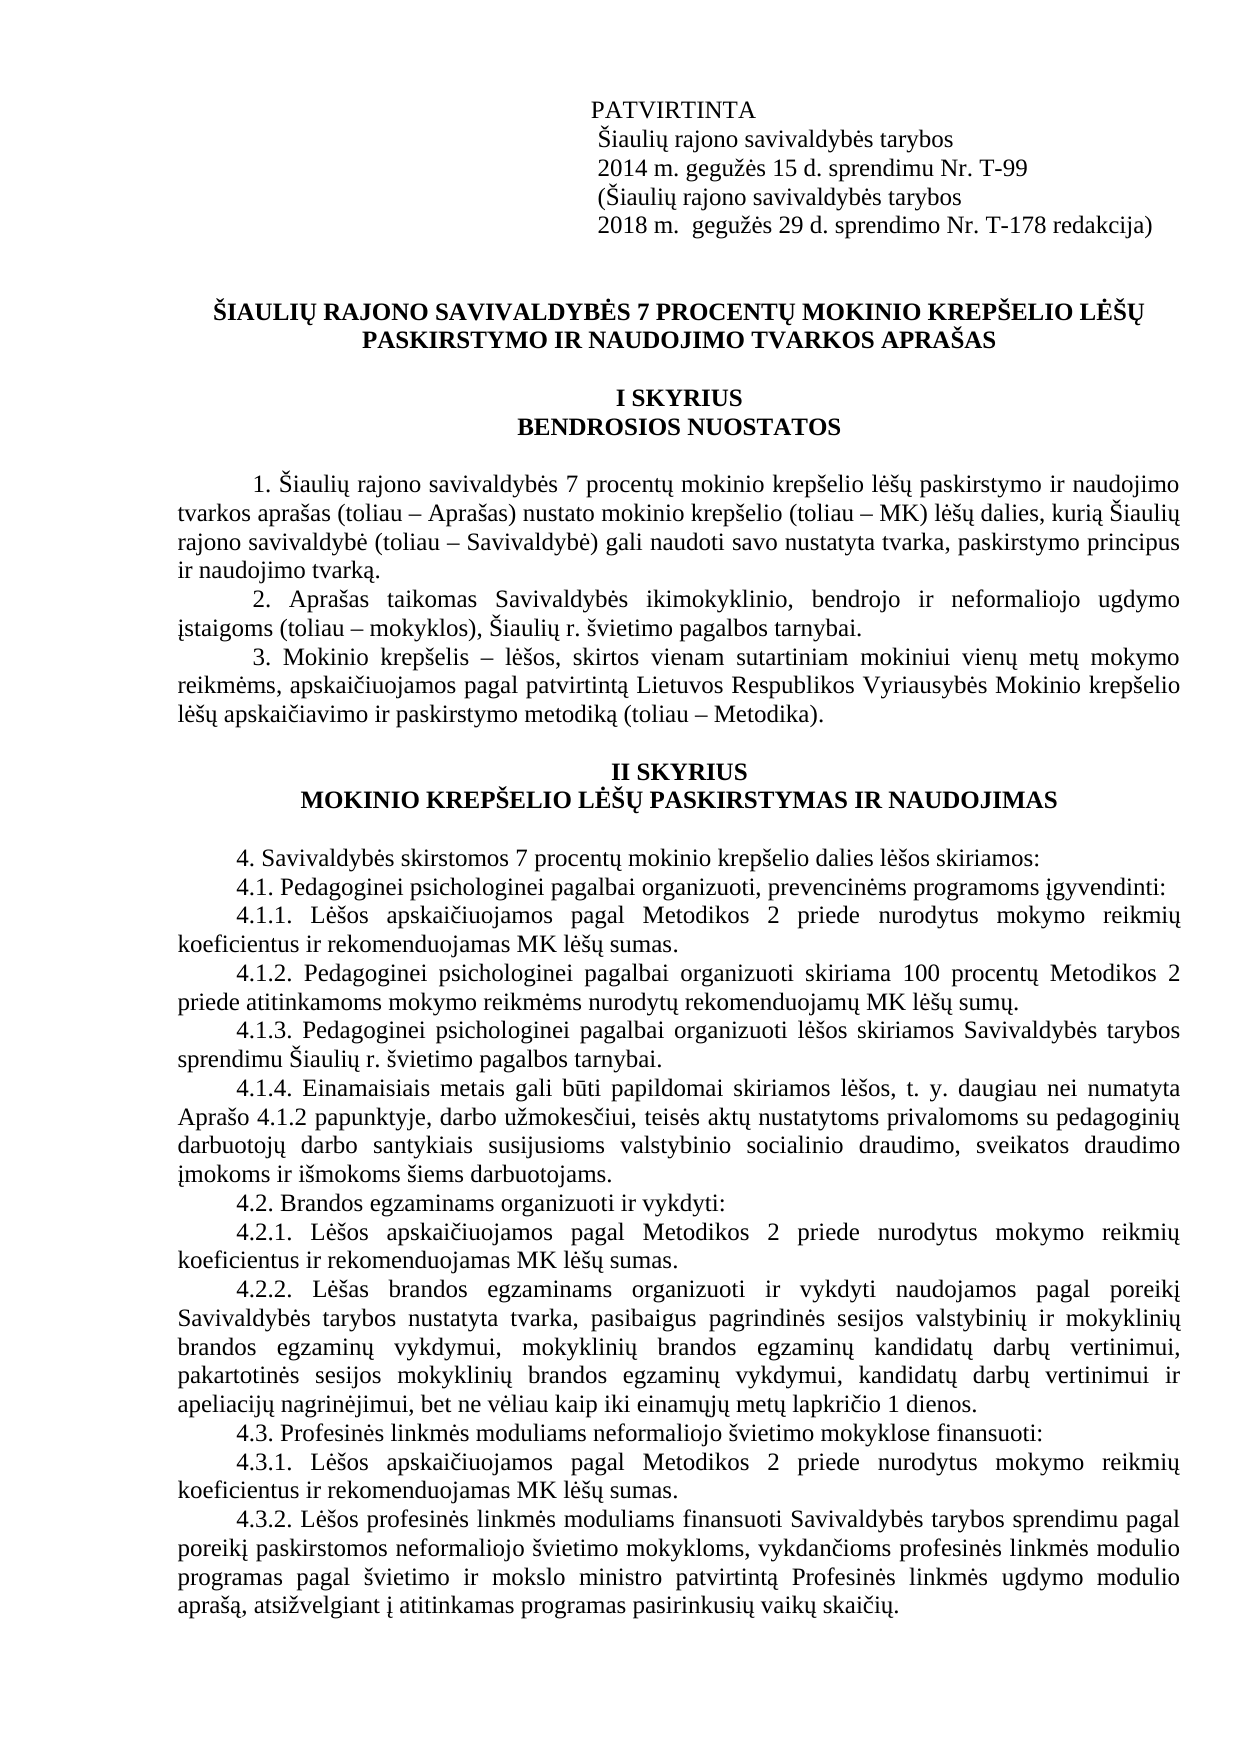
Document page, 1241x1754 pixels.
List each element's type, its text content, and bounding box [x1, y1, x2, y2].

text 4.1.4. Einamaisiais metais gali būti papildomai skiriamos lėšos, t. y. daugiau nei numatyta Aprašo 4.1.2 papunktyje, darbo užmokesčiui, teisės aktų nustatytoms privalomoms su pedagoginių darbuotojų darbo santykiais susijusioms valstybinio socialinio draudimo, sveikatos draudimo įmokoms ir išmokoms šiems darbuotojams. [177, 1073, 1181, 1188]
text BENDROSIOS NUOSTATOS [177, 412, 1181, 440]
text 1. Šiaulių rajono savivaldybės 7 procentų mokinio krepšelio lėšų paskirstymo ir naudojimo tvarkos aprašas (toliau – Aprašas) nustato mokinio krepšelio (toliau – MK) lėšų dalies, kurią Šiaulių rajono savivaldybė (toliau – Savivaldybė) gali naudoti savo nustatyta tvarka, paskirstymo principus ir naudojimo tvarką. [177, 469, 1181, 584]
text 2018 m. gegužės 29 d. sprendimo Nr. T-178 redakcija) [597, 210, 1166, 239]
text 4. Savivaldybės skirstomos 7 procentų mokinio krepšelio dalies lėšos skiriamos: [177, 843, 1181, 872]
text Šiaulių rajono savivaldybės tarybos [597, 124, 1181, 153]
text 4.2. Brandos egzaminams organizuoti ir vykdyti: [177, 1188, 1181, 1217]
text PATVIRTINTA [177, 95, 1181, 124]
text 3. Mokinio krepšelis – lėšos, skirtos vienam sutartiniam mokiniui vienų metų mokymo reikmėms, apskaičiuojamos pagal patvirtintą Lietuvos Respublikos Vyriausybės Mokinio krepšelio lėšų apskaičiavimo ir paskirstymo metodiką (toliau – Metodika). [177, 642, 1181, 728]
text 4.1.1. Lėšos apskaičiuojamos pagal Metodikos 2 priede nurodytus mokymo reikmių koeficientus ir rekomenduojamas MK lėšų sumas. [177, 900, 1181, 958]
text ŠIAULIŲ RAJONO SAVIVALDYBĖS 7 PROCENTŲ MOKINIO KREPŠELIO LĖŠŲ PASKIRSTYMO IR NAUDOJIMO TVARKOS APRAŠAS [177, 297, 1181, 354]
text 2014 m. gegužės 15 d. sprendimu Nr. T-99 [597, 153, 1181, 182]
text I SKYRIUS [177, 383, 1181, 412]
text 4.2.1. Lėšos apskaičiuojamos pagal Metodikos 2 priede nurodytus mokymo reikmių koeficientus ir rekomenduojamas MK lėšų sumas. [177, 1217, 1181, 1274]
text 4.1.2. Pedagoginei psichologinei pagalbai organizuoti skiriama 100 procentų Metodikos 2 priede atitinkamoms mokymo reikmėms nurodytų rekomenduojamų MK lėšų sumų. [177, 958, 1181, 1015]
text II SKYRIUS [177, 757, 1181, 785]
text 4.1. Pedagoginei psichologinei pagalbai organizuoti, prevencinėms programoms įgyvendinti: [177, 872, 1181, 900]
text 4.3.1. Lėšos apskaičiuojamos pagal Metodikos 2 priede nurodytus mokymo reikmių koeficientus ir rekomenduojamas MK lėšų sumas. [177, 1447, 1181, 1504]
text 4.2.2. Lėšas brandos egzaminams organizuoti ir vykdyti naudojamos pagal poreikį Savivaldybės tarybos nustatyta tvarka, pasibaigus pagrindinės sesijos valstybinių ir mokyklinių brandos egzaminų vykdymui, mokyklinių brandos egzaminų kandidatų darbų vertinimui, pakartotinės sesijos mokyklinių brandos egzaminų vykdymui, kandidatų darbų vertinimui ir apeliacijų nagrinėjimui, bet ne vėliau kaip iki einamųjų metų lapkričio 1 dienos. [177, 1274, 1181, 1418]
text 2. Aprašas taikomas Savivaldybės ikimokyklinio, bendrojo ir neformaliojo ugdymo įstaigoms (toliau – mokyklos), Šiaulių r. švietimo pagalbos tarnybai. [177, 584, 1181, 642]
text (Šiaulių rajono savivaldybės tarybos [597, 182, 1166, 210]
text MOKINIO KREPŠELIO LĖŠŲ PASKIRSTYMAS IR NAUDOJIMAS [177, 785, 1181, 814]
text 4.3.2. Lėšos profesinės linkmės moduliams finansuoti Savivaldybės tarybos sprendimu pagal poreikį paskirstomos neformaliojo švietimo mokykloms, vykdančioms profesinės linkmės modulio programas pagal švietimo ir mokslo ministro patvirtintą Profesinės linkmės ugdymo modulio aprašą, atsižvelgiant į atitinkamas programas pasirinkusių vaikų skaičių. [177, 1504, 1181, 1619]
text 4.3. Profesinės linkmės moduliams neformaliojo švietimo mokyklose finansuoti: [177, 1418, 1181, 1447]
text 4.1.3. Pedagoginei psichologinei pagalbai organizuoti lėšos skiriamos Savivaldybės tarybos sprendimu Šiaulių r. švietimo pagalbos tarnybai. [177, 1015, 1181, 1073]
